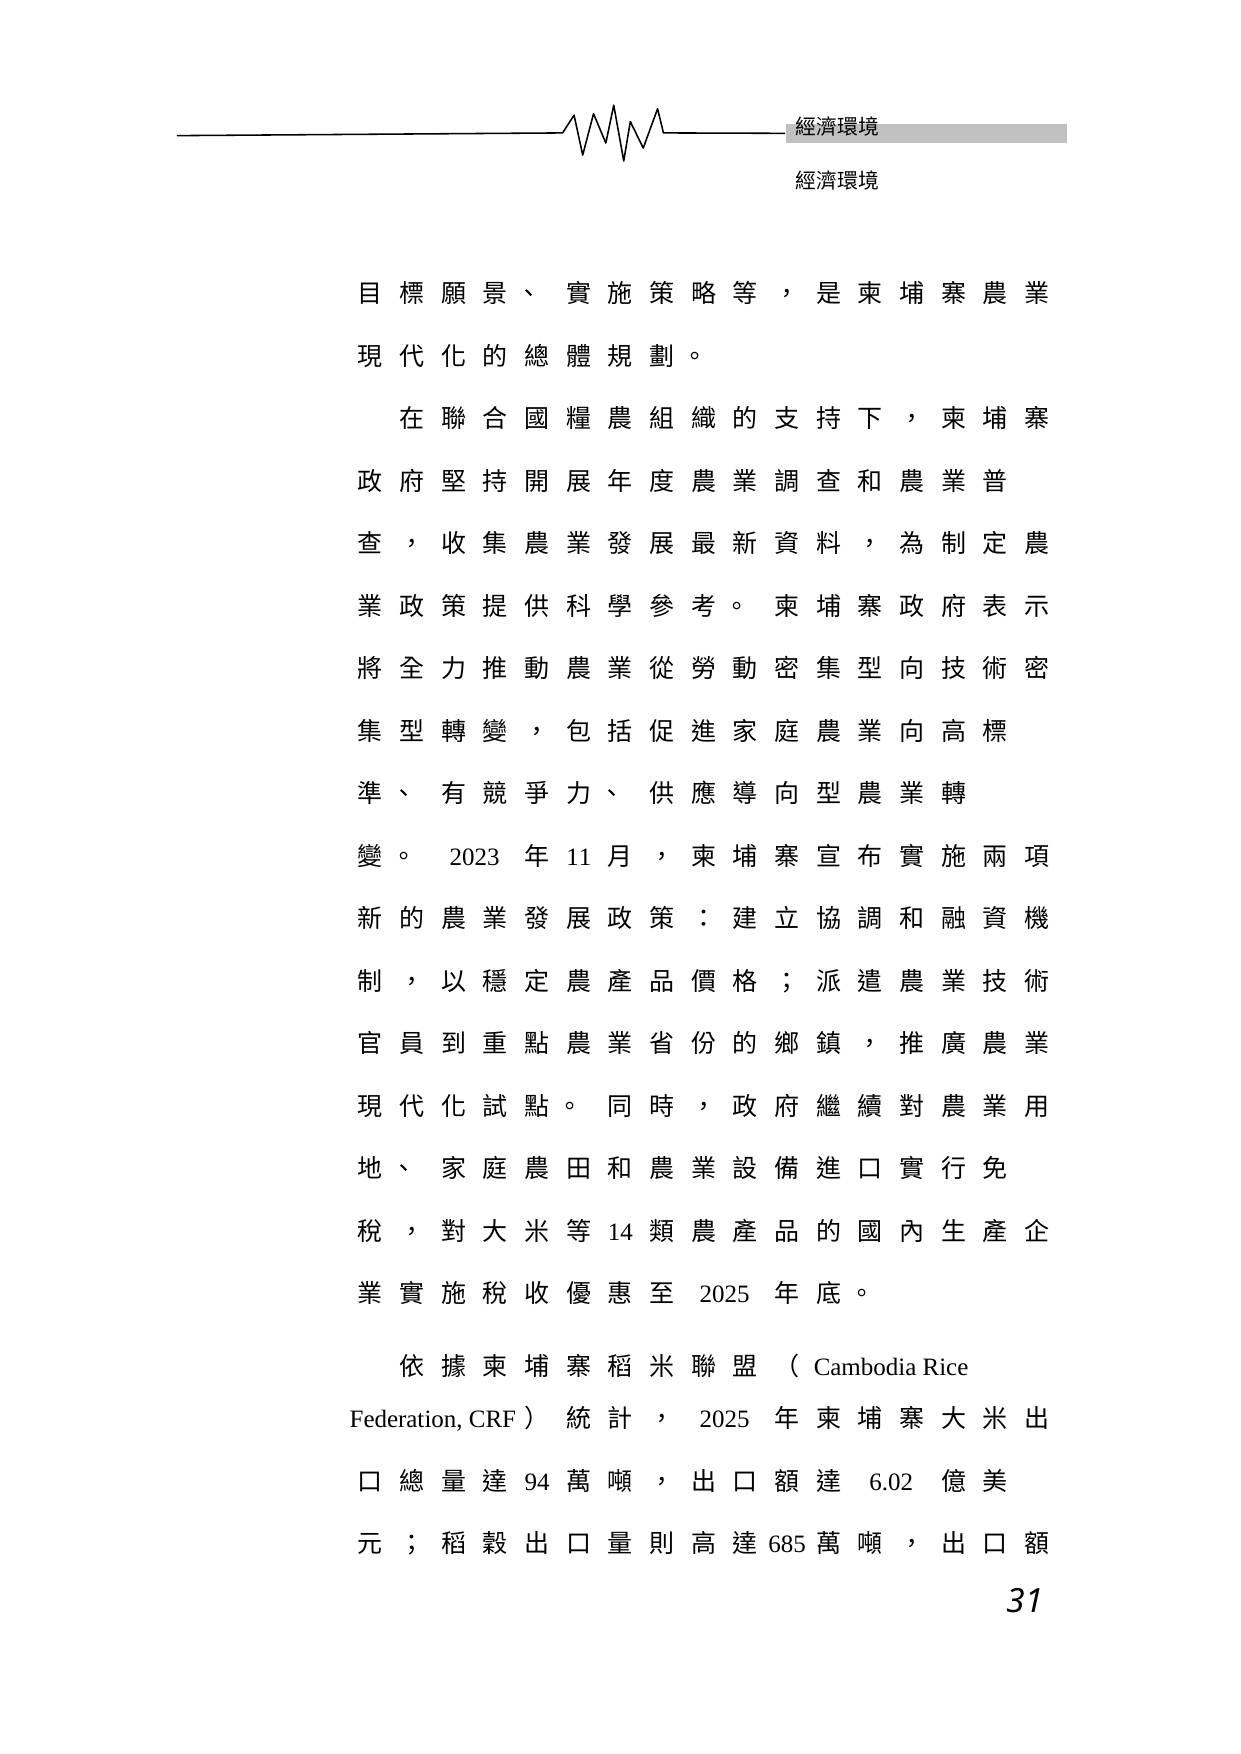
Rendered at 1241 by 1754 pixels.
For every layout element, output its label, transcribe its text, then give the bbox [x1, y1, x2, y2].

text 目標願景、實施策略等，是柬埔寨農業現代化的總體規劃。 [330, 250, 1058, 375]
text 依據柬埔寨稻米聯盟（Cambodia Rice Federation, CRF）統計，2025年柬埔寨大米出口總量達94萬噸，出口額達6.02億美元；稻穀出口量則高達685萬噸，出口額 [330, 1313, 1058, 1563]
text 在聯合國糧農組織的支持下，柬埔寨政府堅持開展年度農業調查和農業普查，收集農業發展最新資料，為制定農業政策提供科學參考。柬埔寨政府表示將全力推動農業從勞動密集型向技術密集型轉變，包括促進家庭農業向高標準、有競爭力、供應導向型農業轉變。2023年11月，柬埔寨宣布實施兩項新的農業發展政策：建立協調和融資機制，以穩定農產品價格；派遣農業技術官員到重點農業省份的鄉鎮，推廣農業現代化試點。同時，政府繼續對農業用地、家庭農田和農業設備進口實行免稅，對大米等14類農產品的國內生產企業實施稅收優惠至2025年底。 [330, 375, 1058, 1313]
